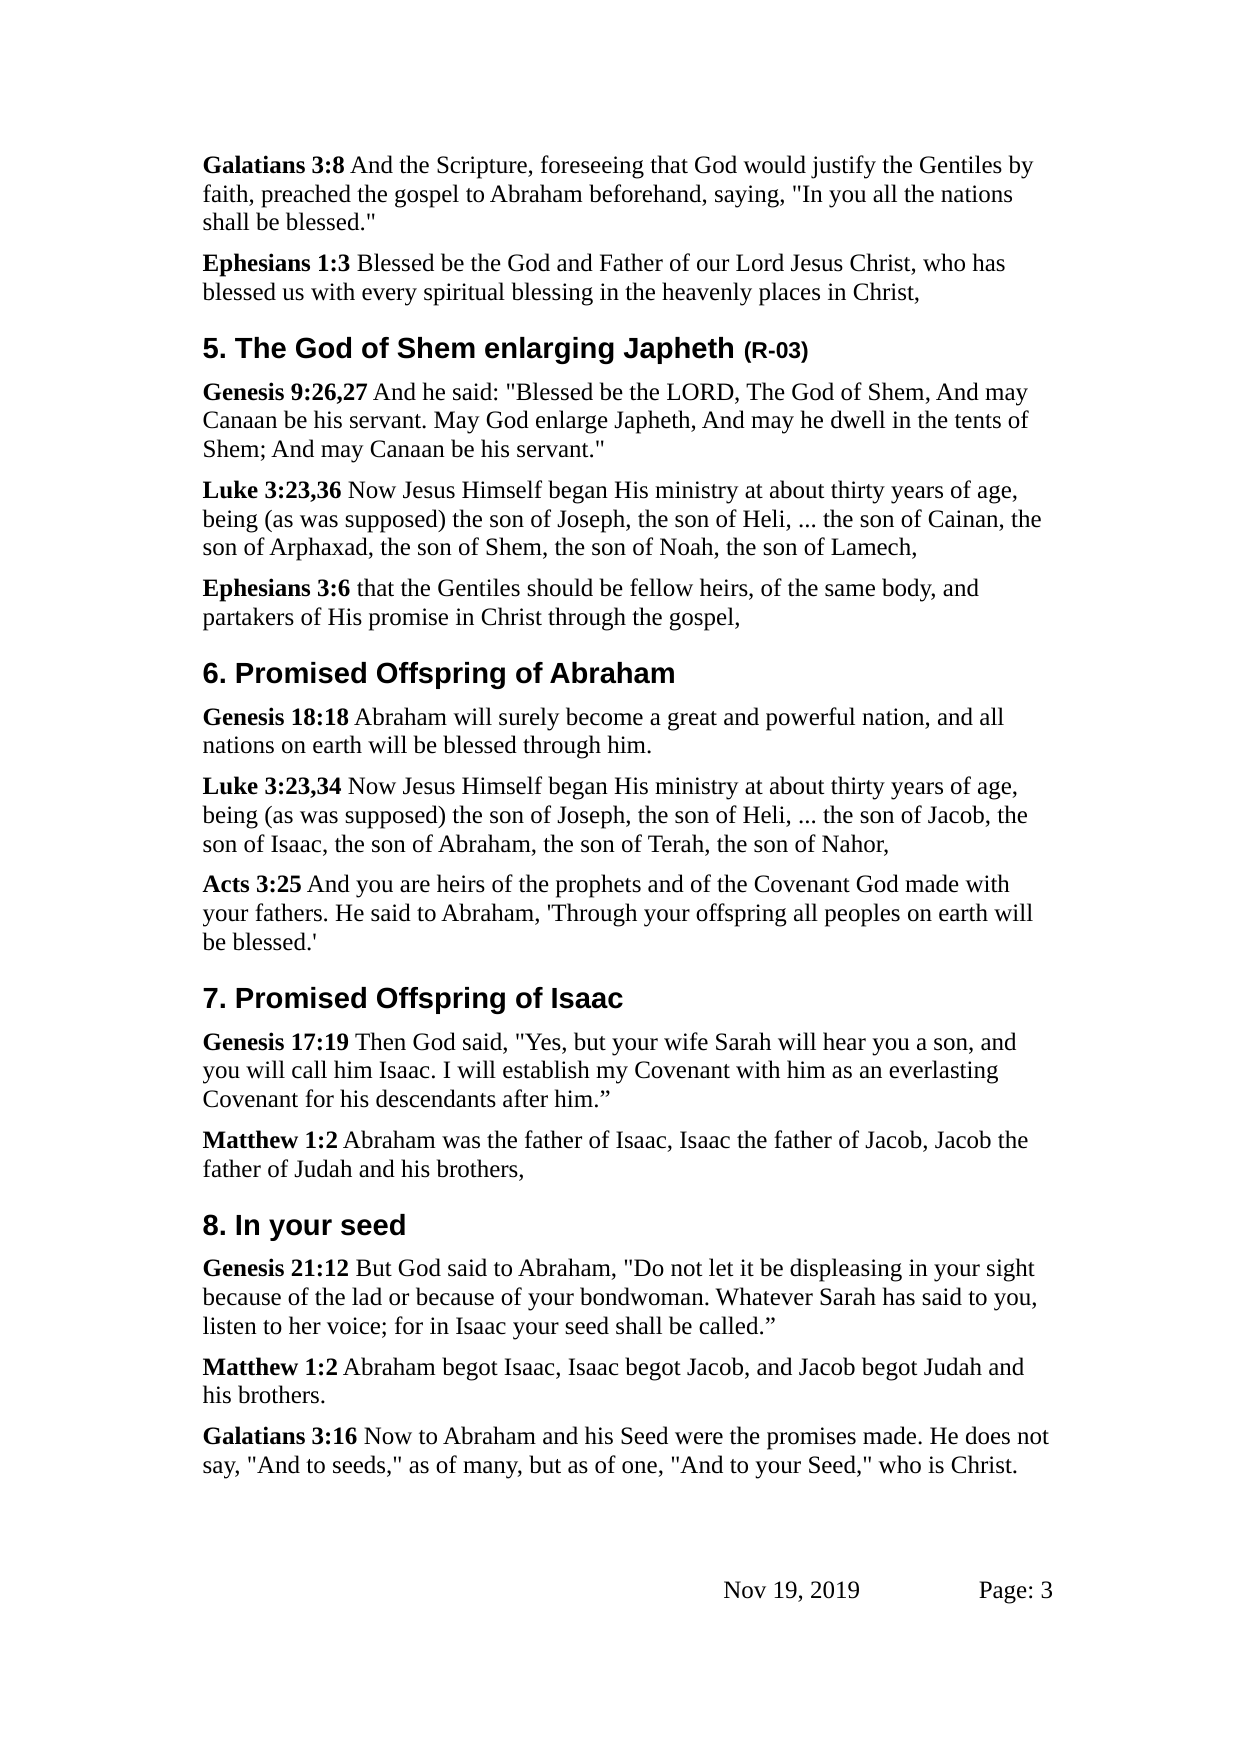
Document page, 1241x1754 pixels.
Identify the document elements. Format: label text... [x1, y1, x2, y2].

text Genesis 9:26,27 And he said: "Blessed be the LORD, The God of Shem, And may Canaan be his servant. May God enlarge Japheth, And may he dwell in the tents of Shem; And may Canaan be his servant." [202, 377, 1053, 463]
subtitle 8. In your seed [202, 1207, 1053, 1241]
text Ephesians 3:6 that the Gentiles should be fellow heirs, of the same body, and partakers of His promise in Christ through the gospel, [202, 573, 1053, 631]
text Luke 3:23,36 Now Jesus Himself began His ministry at about thirty years of age, being (as was supposed) the son of Joseph, the son of Heli, ... the son of Cainan, the son of Arphaxad, the son of Shem, the son of Noah, the son of Lamech, [202, 475, 1053, 561]
subtitle 7. Promised Offspring of Isaac [202, 981, 1053, 1014]
text Matthew 1:2 Abraham begot Isaac, Isaac begot Jacob, and Jacob begot Judah and his brothers. [202, 1352, 1053, 1409]
text Genesis 18:18 Abraham will surely become a great and powerful nation, and all nations on earth will be blessed through him. [202, 702, 1053, 759]
text Galatians 3:16 Now to Abraham and his Seed were the promises made. He does not say, "And to seeds," as of many, but as of one, "And to your Seed," who is Christ. [202, 1421, 1053, 1479]
text Genesis 21:12 But God said to Abraham, "Do not let it be displeasing in your sight because of the lad or because of your bondwoman. Whatever Sarah has said to you, listen to her voice; for in Isaac your seed shall be called.” [202, 1253, 1053, 1340]
text Genesis 17:19 Then God said, "Yes, but your wife Sarah will hear you a son, and you will call him Isaac. I will establish my Covenant with him as an everlasting Covenant for his descendants after him.” [202, 1027, 1053, 1113]
text Galatians 3:8 And the Scripture, foreseeing that God would justify the Gentiles by faith, preached the gospel to Abraham beforehand, saying, "In you all the nations shall be blessed." [202, 150, 1053, 236]
text Luke 3:23,34 Now Jesus Himself began His ministry at about thirty years of age, being (as was supposed) the son of Joseph, the son of Heli, ... the son of Jacob, the son of Isaac, the son of Abraham, the son of Terah, the son of Nahor, [202, 771, 1053, 857]
subtitle 5. The God of Shem enlarging Japheth (R-03) [202, 331, 1053, 364]
text Acts 3:25 And you are heirs of the prophets and of the Covenant God made with your fathers. He said to Abraham, 'Through your offspring all peoples on earth will be blessed.' [202, 869, 1053, 956]
subtitle 6. Promised Offspring of Abraham [202, 656, 1053, 689]
text Matthew 1:2 Abraham was the father of Isaac, Isaac the father of Jacob, Jacob the father of Judah and his brothers, [202, 1125, 1053, 1182]
text Ephesians 1:3 Blessed be the God and Father of our Lord Jesus Christ, who has blessed us with every spiritual blessing in the heavenly places in Christ, [202, 248, 1053, 306]
